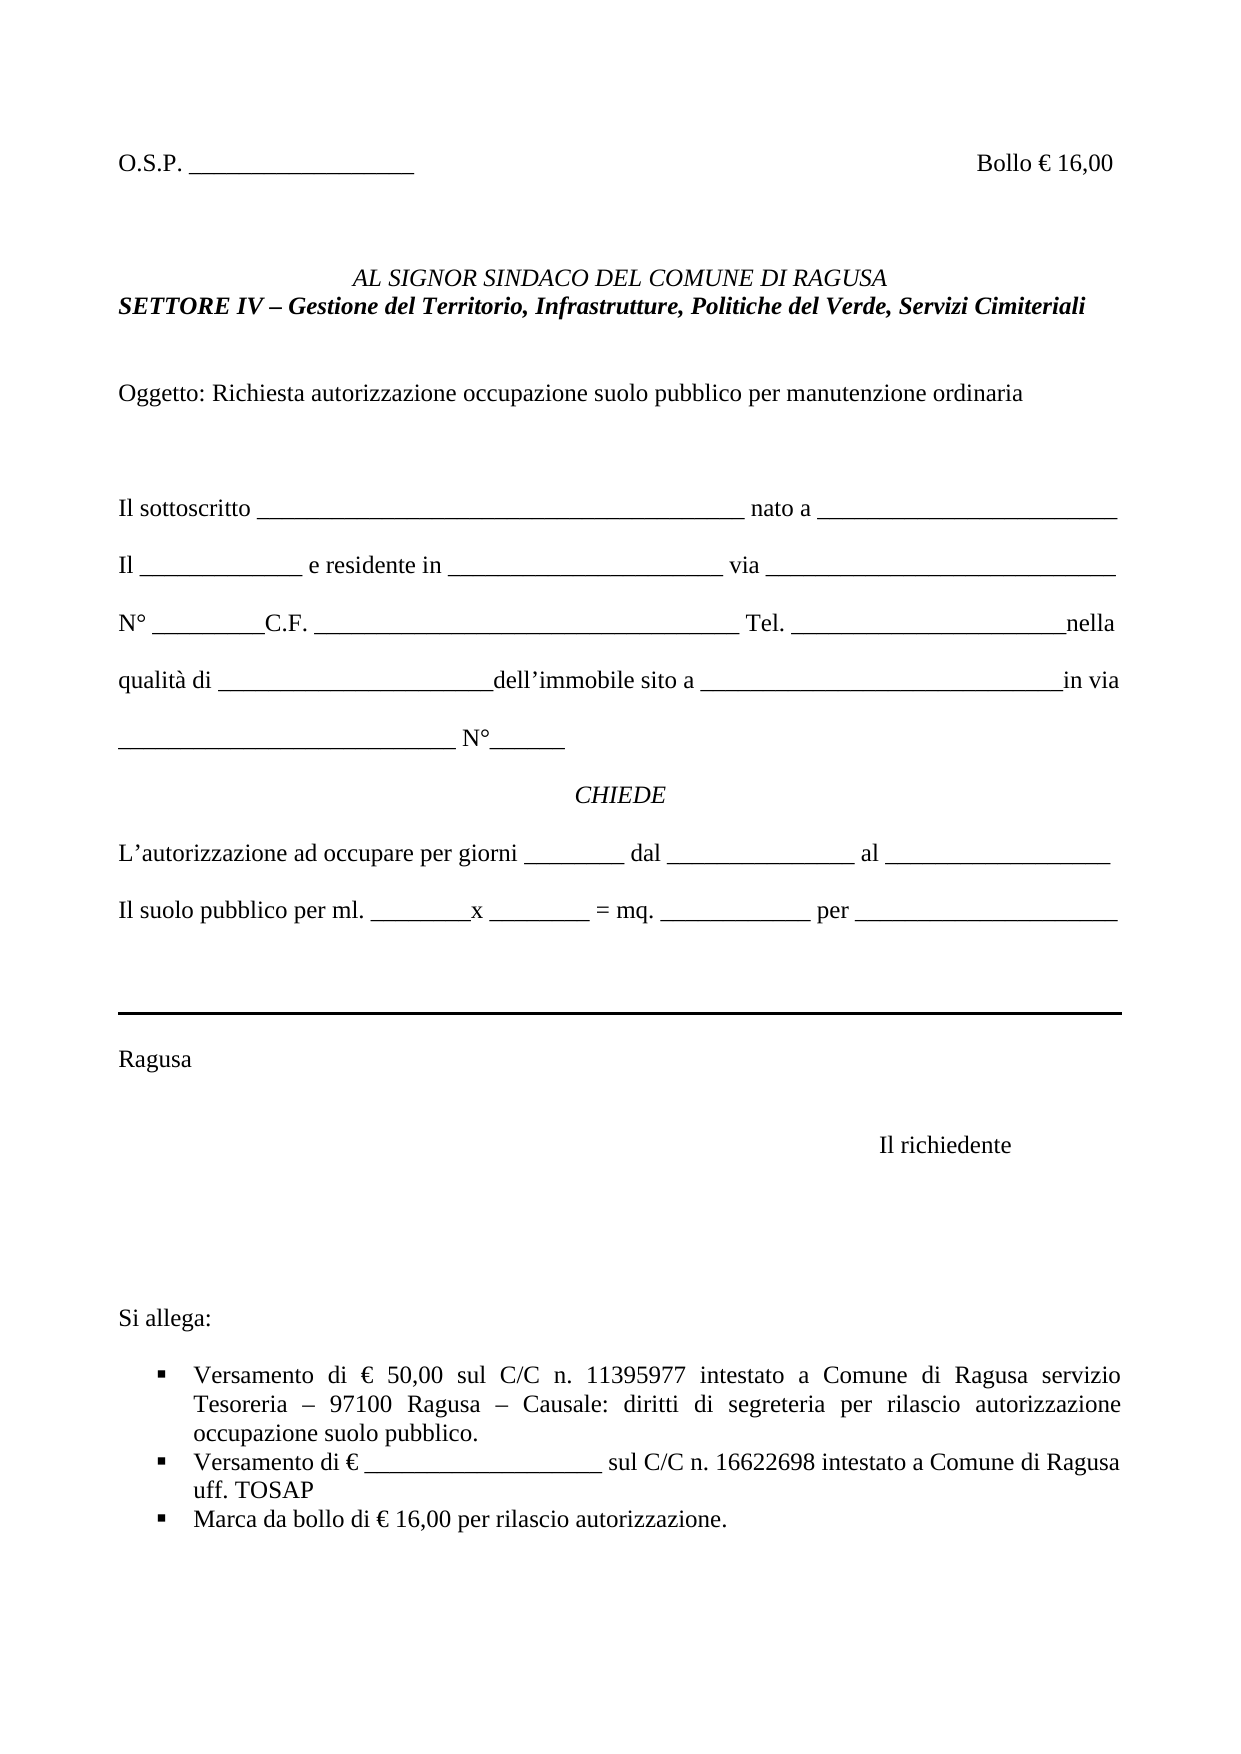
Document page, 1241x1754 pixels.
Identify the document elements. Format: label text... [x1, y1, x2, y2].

text Il suolo pubblico per ml. ________x ________ = mq. ____________ per _____________________ [118, 895, 1122, 924]
text Ragusa [118, 1044, 1122, 1073]
text Il _____________ e residente in ______________________ via ____________________________ [118, 550, 1122, 579]
text N° _________C.F. __________________________________ Tel. ______________________nella [118, 608, 1122, 636]
list Versamento di € ___________________ sul C/C n. 16622698 intestato a Comune di Ragusa uff. TOSAP [156, 1447, 1122, 1504]
text Il richiedente [118, 1130, 1122, 1159]
subtitle CHIEDE [118, 780, 1122, 809]
text O.S.P. __________________ Bollo € 16,00 [118, 148, 1122, 176]
text AL SIGNOR SINDACO DEL COMUNE DI RAGUSA [118, 263, 1122, 291]
text qualità di ______________________dell’immobile sito a _____________________________in via [118, 665, 1122, 694]
list Marca da bollo di € 16,00 per rilascio autorizzazione. [156, 1504, 1122, 1533]
text Oggetto: Richiesta autorizzazione occupazione suolo pubblico per manutenzione ordinaria [118, 378, 1122, 406]
text ___________________________ N°______ [118, 723, 1122, 751]
list Versamento di € 50,00 sul C/C n. 11395977 intestato a Comune di Ragusa servizio Tesoreria – 97100 Ragusa – Causale: diritti di segreteria per rilascio autorizzazione occupazione suolo pubblico. [156, 1360, 1122, 1447]
text Si allega: [118, 1303, 1122, 1332]
text Il sottoscritto _______________________________________ nato a ________________________ [118, 493, 1122, 521]
text L’autorizzazione ad occupare per giorni ________ dal _______________ al __________________ [118, 838, 1122, 866]
text SETTORE IV – Gestione del Territorio, Infrastrutture, Politiche del Verde, Servizi Cimiteriali [118, 291, 1122, 320]
